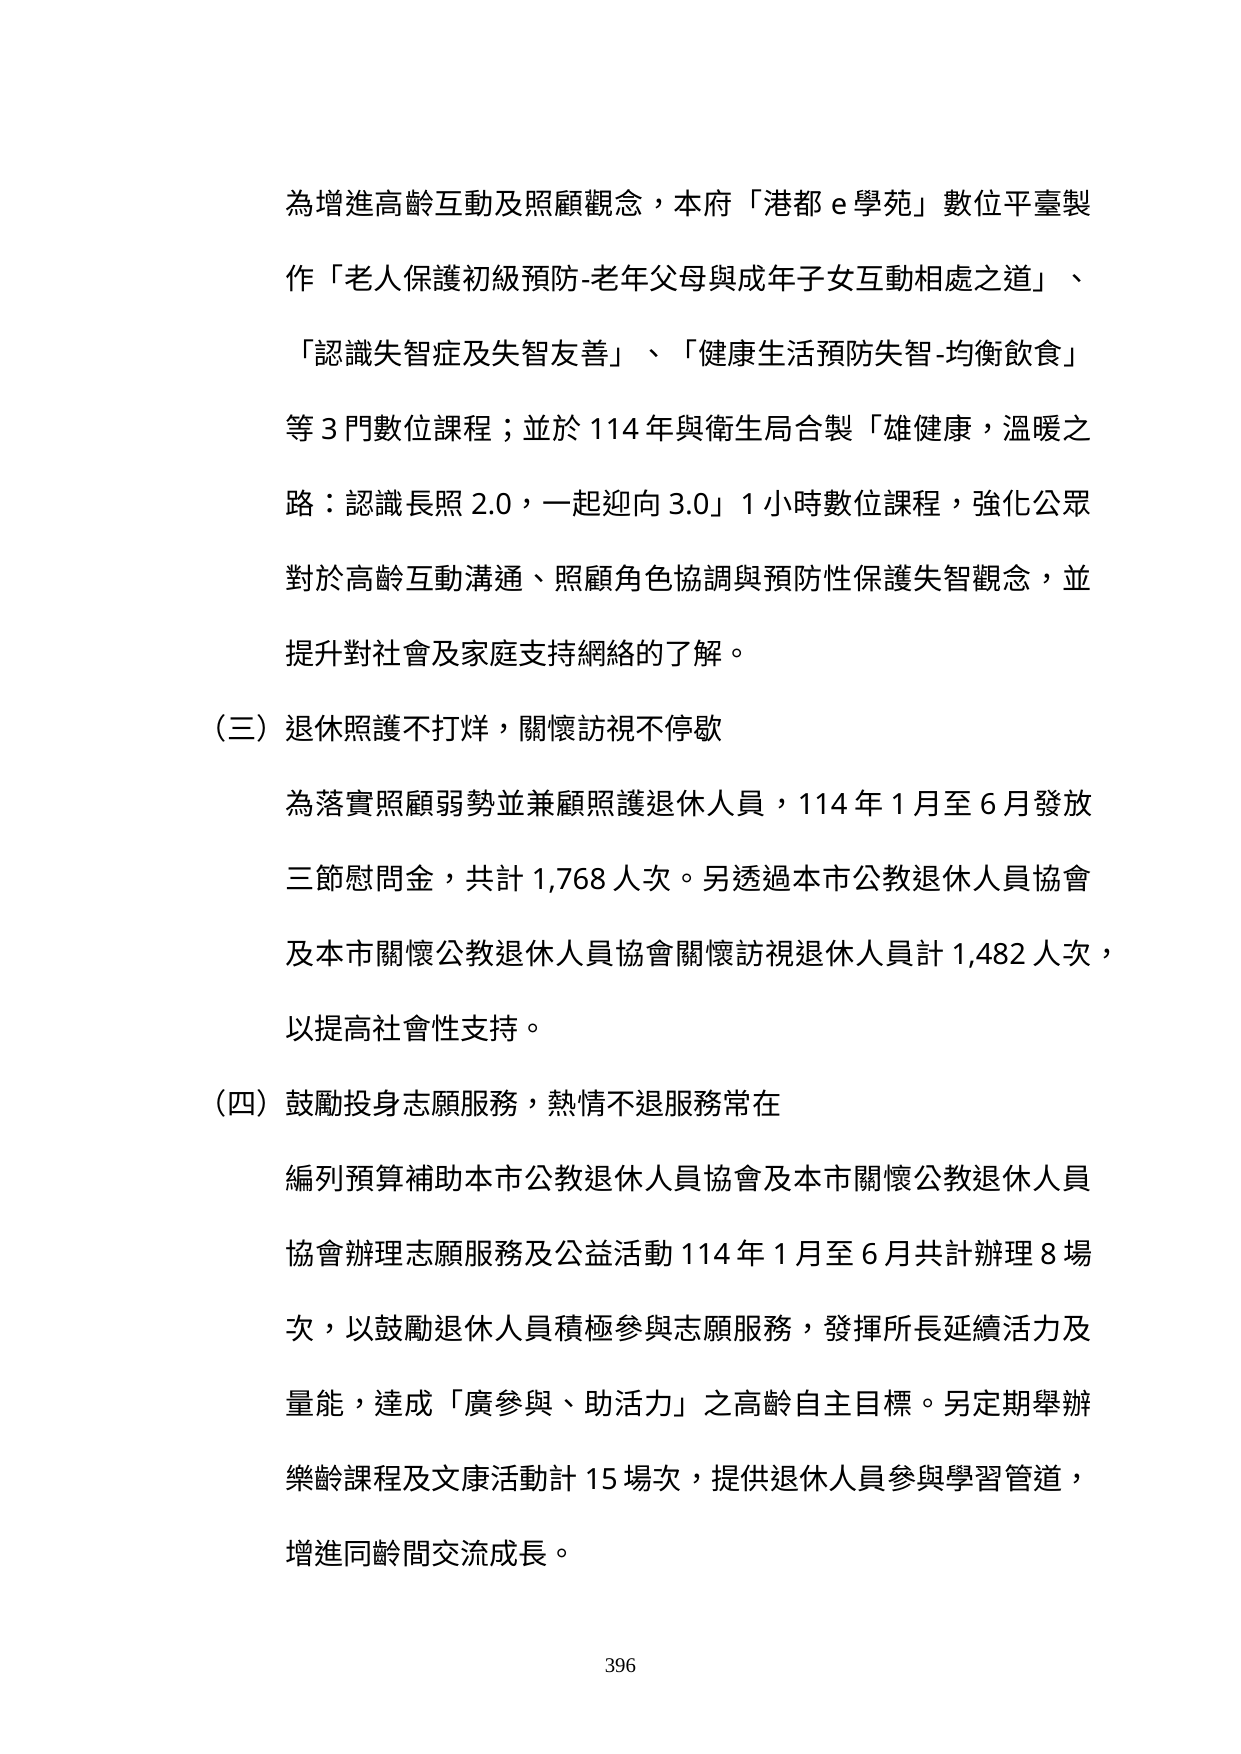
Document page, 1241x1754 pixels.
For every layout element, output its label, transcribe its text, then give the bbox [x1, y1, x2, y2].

text 編列預算補助本市公教退休人員協會及本市關懷公教退休人員協會辦理志願服務及公益活動114年1月至6月共計辦理8場次，以鼓勵退休人員積極參與志願服務，發揮所長延續活力及量能，達成「廣參與、助活力」之高齡自主目標。另定期舉辦樂齡課程及文康活動計15場次，提供退休人員參與學習管道，增進同齡間交流成長。 [285, 1139, 1092, 1589]
text 為增進高齡互動及照顧觀念，本府「港都e學苑」數位平臺製作「老人保護初級預防-老年父母與成年子女互動相處之道」、「認識失智症及失智友善」、「健康生活預防失智-均衡飲食」等3門數位課程；並於114年與衛生局合製「雄健康，溫暖之路：認識長照2.0，一起迎向3.0」1小時數位課程，強化公眾對於高齡互動溝通、照顧角色協調與預防性保護失智觀念，並提升對社會及家庭支持網絡的了解。 [285, 164, 1092, 689]
text （三）退休照護不打烊，關懷訪視不停歇 [198, 689, 1092, 764]
text （四）鼓勵投身志願服務，熱情不退服務常在 [198, 1064, 1092, 1139]
text 為落實照顧弱勢並兼顧照護退休人員，114年1月至6月發放三節慰問金，共計1,768人次。另透過本市公教退休人員協會及本市關懷公教退休人員協會關懷訪視退休人員計1,482人次，以提高社會性支持。 [285, 764, 1092, 1064]
